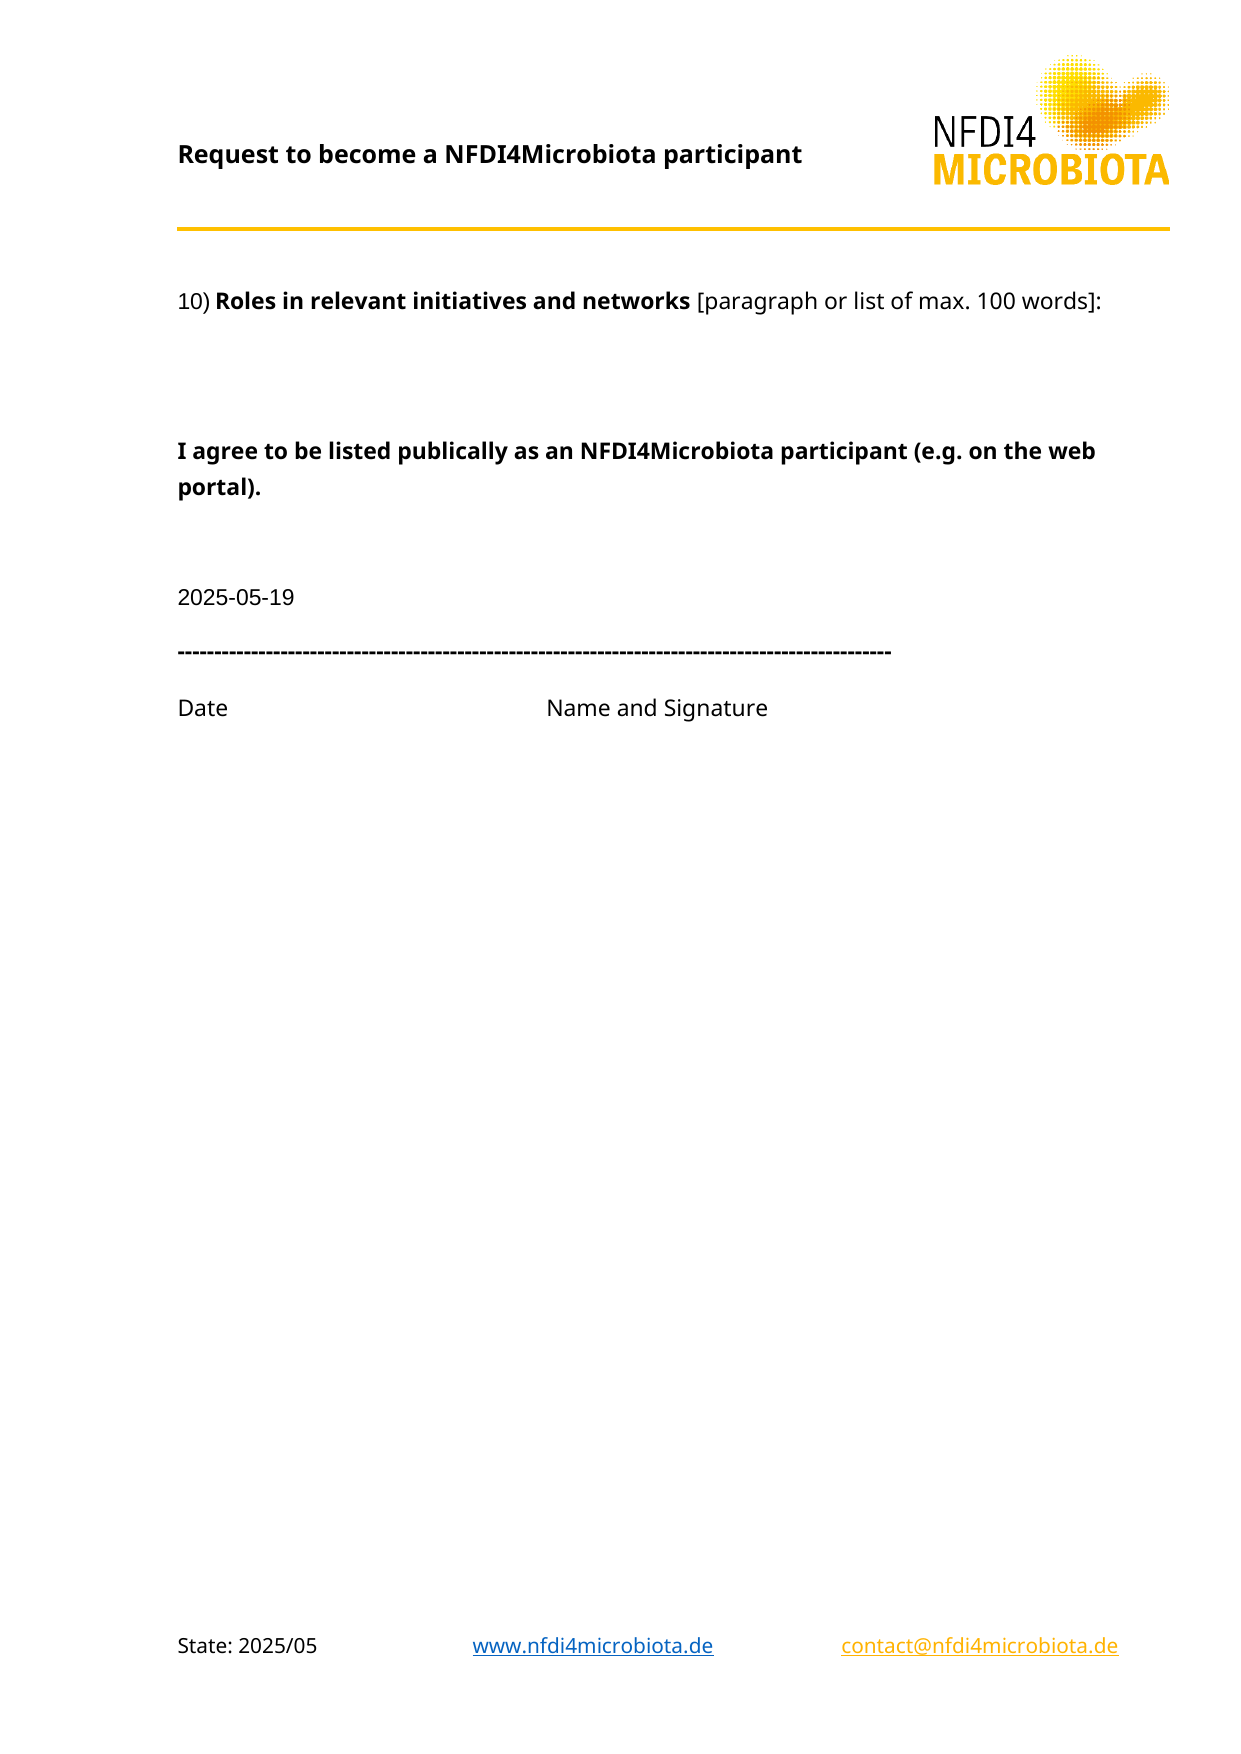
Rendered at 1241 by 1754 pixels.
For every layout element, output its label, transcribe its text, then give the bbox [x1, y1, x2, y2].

text I agree to be listed publically as an NFDI4Microbiota participant (e.g. on the web portal). [177, 435, 1152, 502]
text 2025-05-19 [177, 584, 1152, 611]
list Roles in relevant initiatives and networks [paragraph or list of max. 100 words]: [177, 285, 1152, 316]
picture [934, 52, 1169, 185]
text Date Name and Signature [177, 692, 1152, 723]
text ------------------------------------------------------------------------------------------------- [177, 635, 1152, 666]
